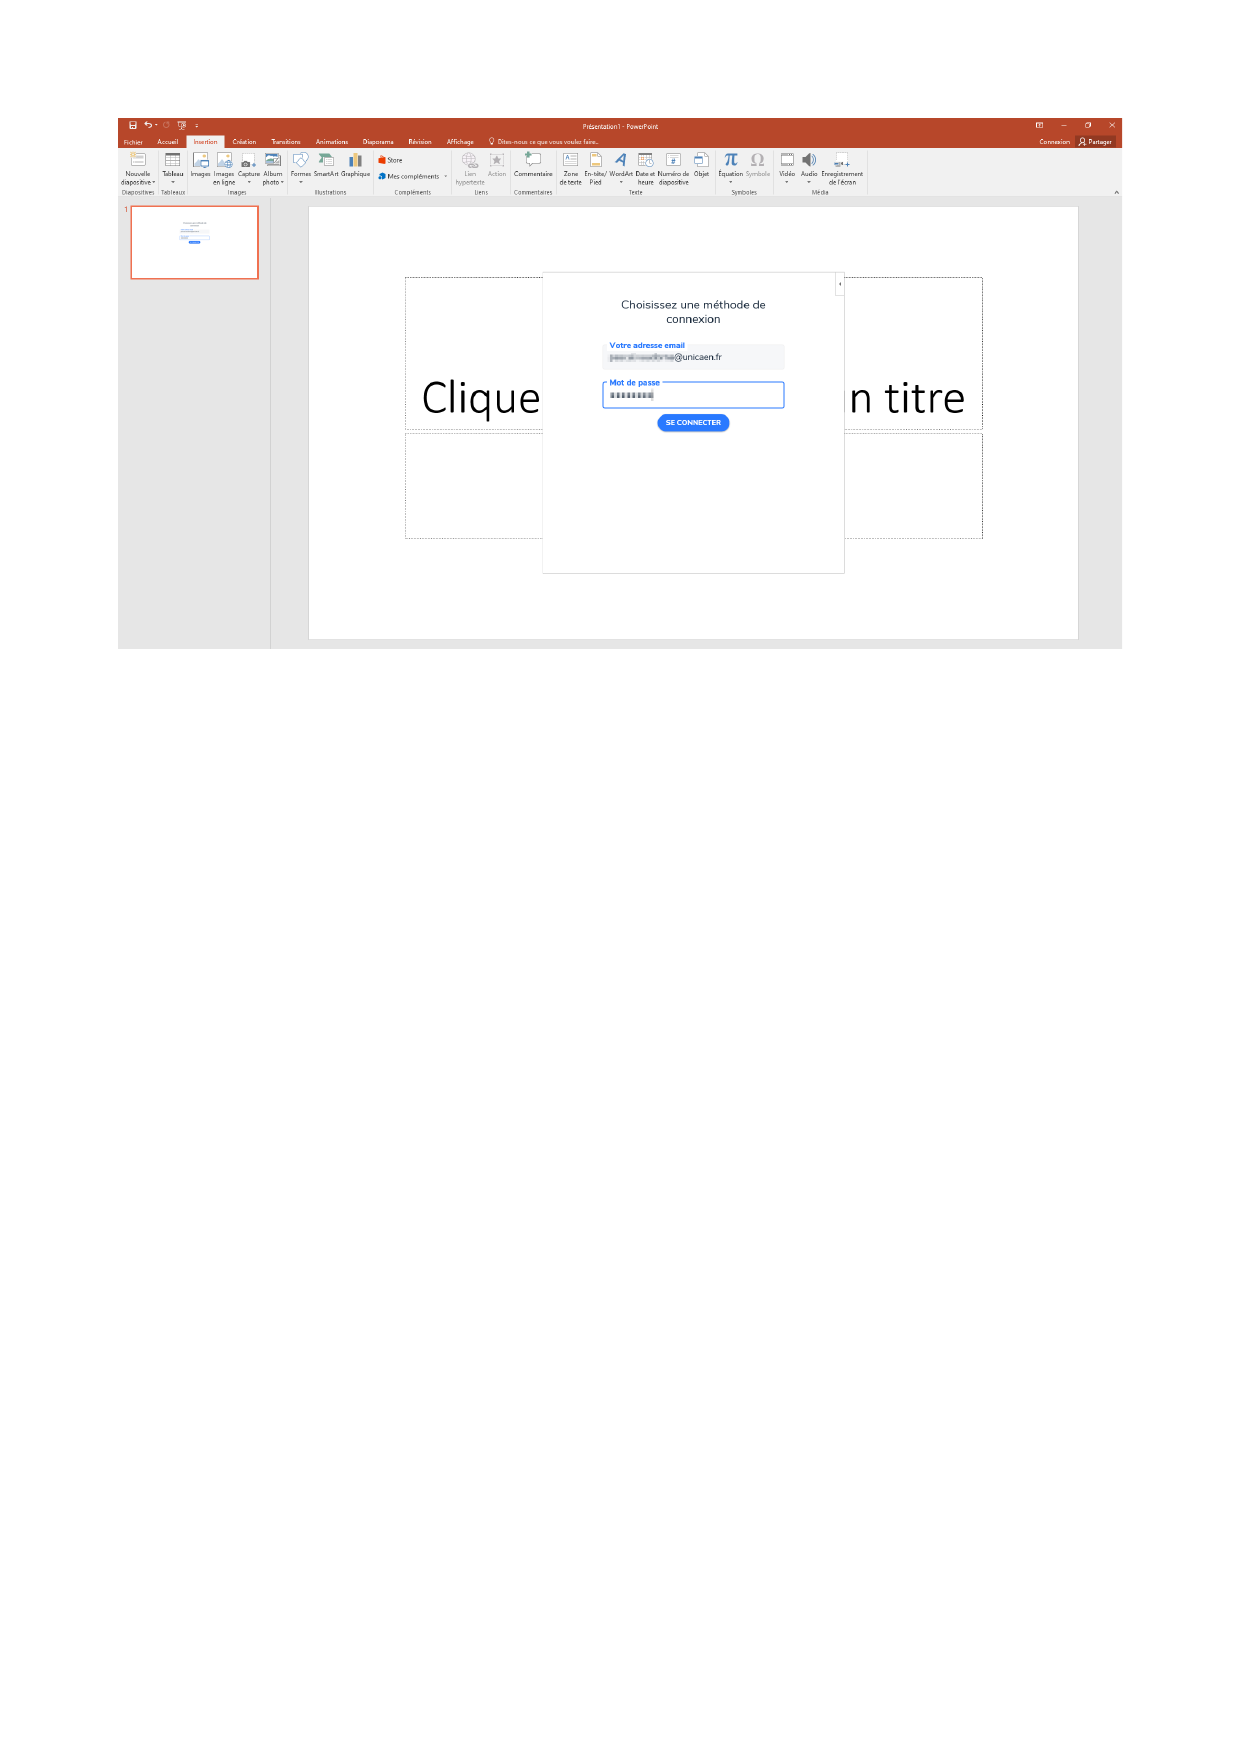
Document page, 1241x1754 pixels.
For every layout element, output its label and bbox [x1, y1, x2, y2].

picture [118, 118, 1123, 649]
